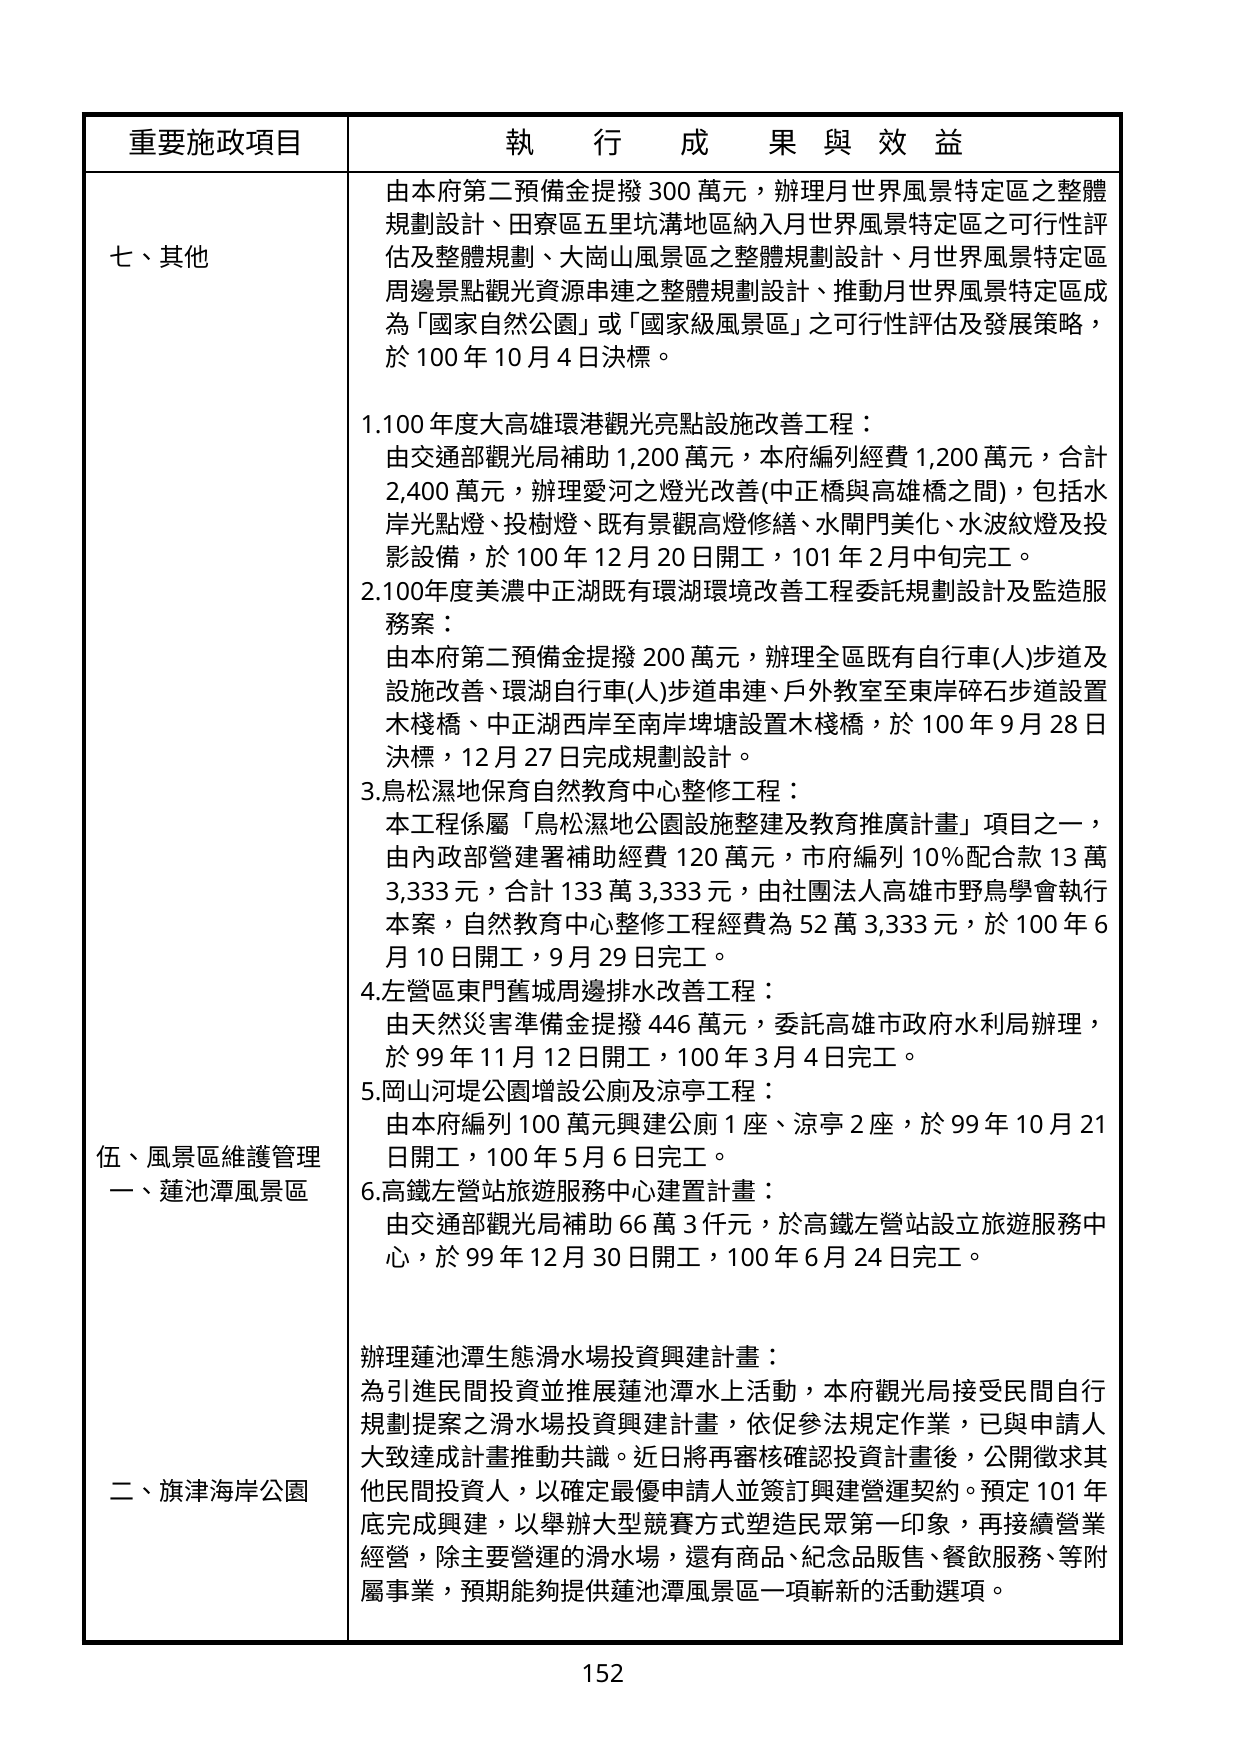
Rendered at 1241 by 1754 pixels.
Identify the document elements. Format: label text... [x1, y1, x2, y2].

table_cell 七、其他 伍、風景區維護管理 一、蓮池潭風景區 二、旗津海岸公園 [86, 173, 347, 1640]
table_header 執 行 成 果 與 效 益 [349, 117, 1119, 171]
table_header 重要施政項目 [86, 117, 347, 171]
table_cell 由本府第二預備金提撥300萬元，辦理月世界風景特定區之整體規劃設計、田寮區五里坑溝地區納入月世界風景特定區之可行性評估及整體規劃、大崗山風景區之整體規劃設計、月世界風景特定區周邊景點觀光資源串連之整體規劃設計、推動月世界風景特定區成為「國家自然公園」或「國家級風景區」之可行性評估及發展策略，於100年10月4日決標。 1.100年度大高雄環港觀光亮點設施改善工程： 由交通部觀光局補助1,200萬元，本府編列經費1,200萬元，合計2,400萬元，辦理愛河之燈光改善(中正橋與高雄橋之間)，包括水岸光點燈、投樹燈、既有景觀高燈修繕、水閘門美化、水波紋燈及投影設備，於100年12月20日開工，101年2月中旬完工。 2.100年度美濃中正湖既有環湖環境改善工程委託規劃設計及監造服務案： 由本府第二預備金提撥200萬元，辦理全區既有自行車(人)步道及設施改善、環湖自行車(人)步道串連、戶外教室至東岸碎石步道設置木棧橋、中正湖西岸至南岸埤塘設置木棧橋，於100年9月28日決標，12月27日完成規劃設計。 3.鳥松濕地保育自然教育中心整修工程： 本工程係屬「鳥松濕地公園設施整建及教育推廣計畫」項目之一，由內政部營建署補助經費120萬元，市府編列10％配合款13萬3,333元，合計133萬3,333元，由社團法人高雄市野鳥學會執行本案，自然教育中心整修工程經費為52萬3,333元，於100年6月10日開工，9月29日完工。 4.左營區東門舊城周邊排水改善工程： 由天然災害準備金提撥446萬元，委託高雄市政府水利局辦理，於99年11月12日開工，100年3月4日完工。 5.岡山河堤公園增設公廁及涼亭工程： 由本府編列100萬元興建公廁1座、涼亭2座，於99年10月21日開工，100年5月6日完工。 6.高鐵左營站旅遊服務中心建置計畫： 由交通部觀光局補助66萬3仟元，於高鐵左營站設立旅遊服務中心，於99年12月30日開工，100年6月24日完工。 辦理蓮池潭生態滑水場投資興建計畫： 為引進民間投資並推展蓮池潭水上活動，本府觀光局接受民間自行規劃提案之滑水場投資興建計畫，依促參法規定作業，已與申請人大致達成計畫推動共識。近日將再審核確認投資計畫後，公開徵求其他民間投資人，以確定最優申請人並簽訂興建營運契約。預定101年底完成興建，以舉辦大型競賽方式塑造民眾第一印象，再接續營業經營，除主要營運的滑水場，還有商品、紀念品販售、餐飲服務、等附屬事業，預期能夠提供蓮池潭風景區一項嶄新的活動選項。 [349, 173, 1119, 1640]
